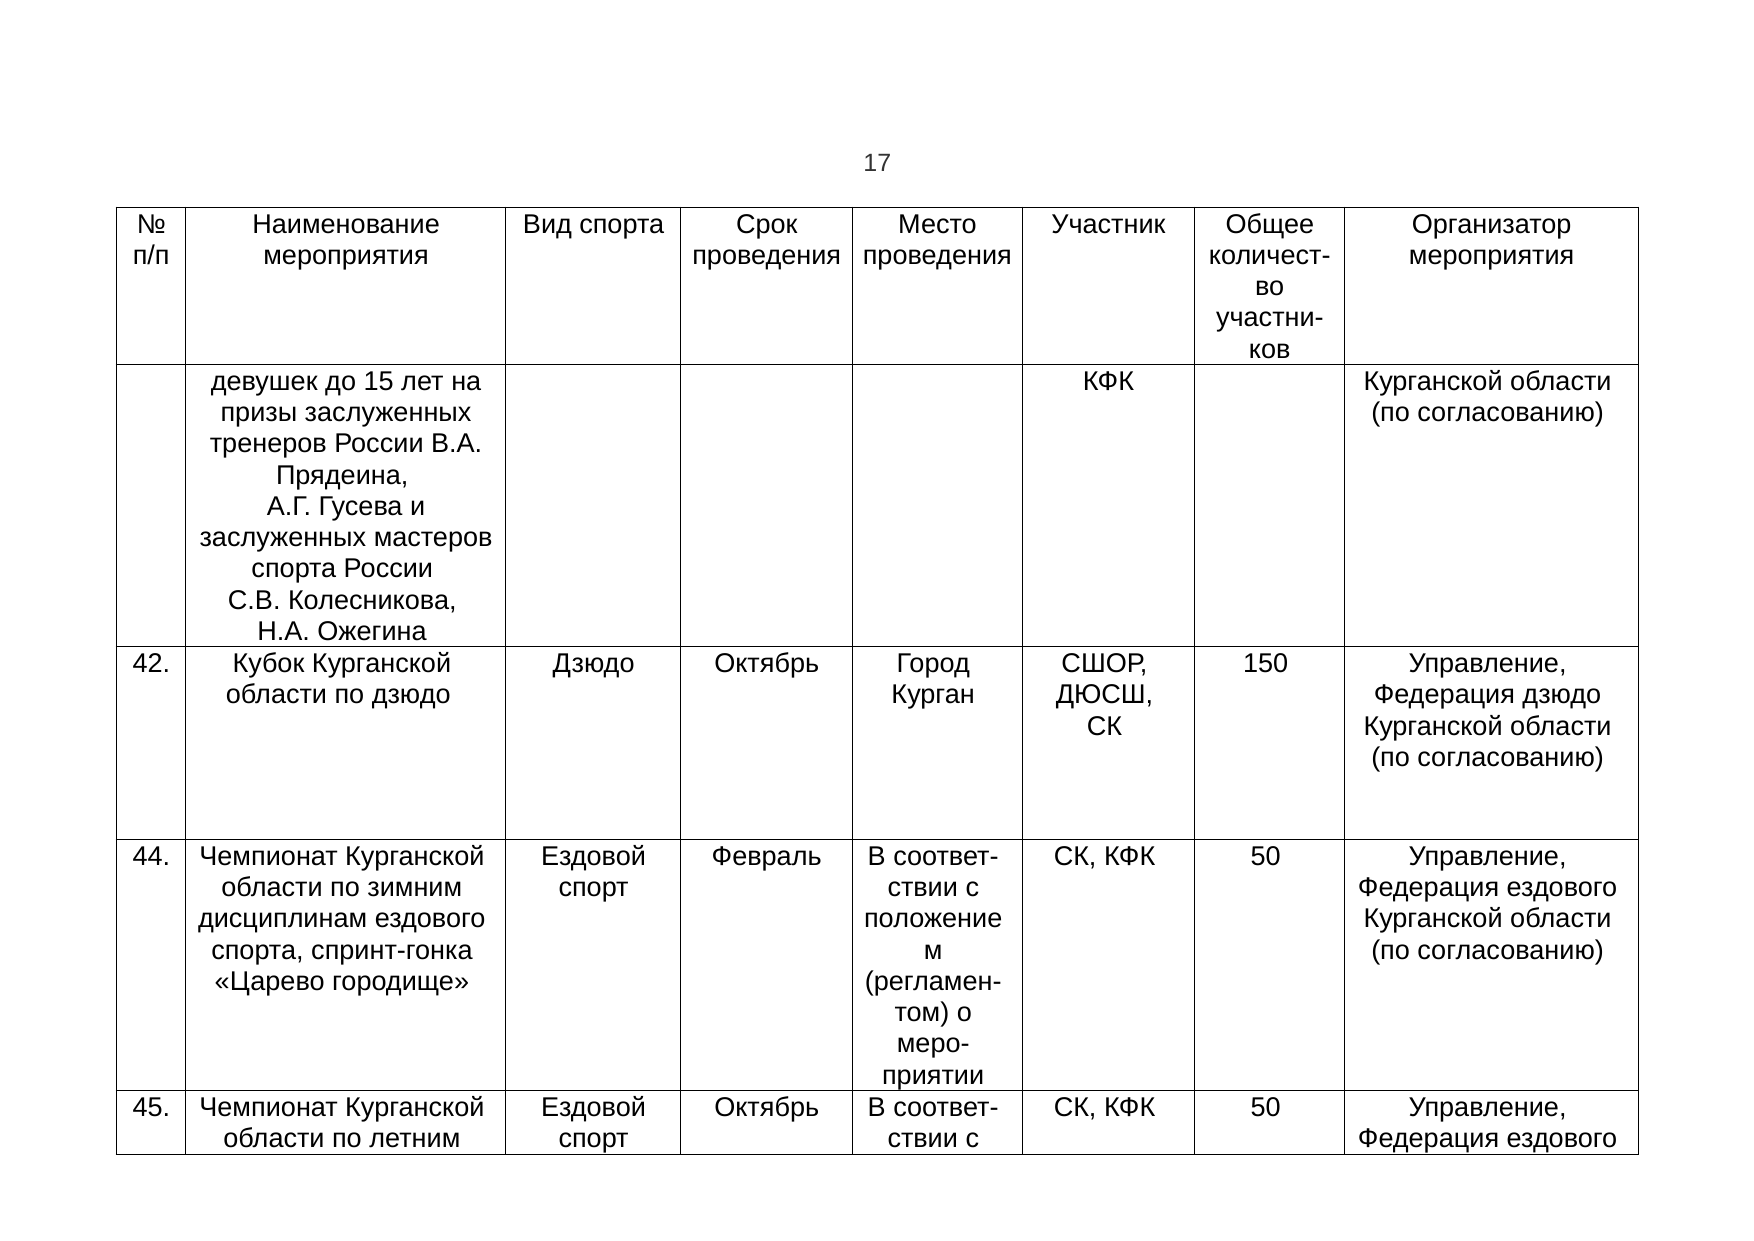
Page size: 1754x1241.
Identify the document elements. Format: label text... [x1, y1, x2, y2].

table_cell Управление, Федерация дзюдо Курганской области (по согласованию) [1345, 647, 1638, 839]
table_cell В соответ-ствии с положением (регламен-том) о меро-приятии [853, 840, 1022, 1090]
table_cell Управление, Федерация ездового [1345, 1091, 1638, 1153]
table_cell Город Курган [853, 647, 1022, 839]
table_header Срок проведения [681, 208, 852, 364]
table_cell Кубок Курганской области по дзюдо [186, 647, 505, 839]
table_cell Дзюдо [506, 647, 680, 839]
table_header Место проведения [853, 208, 1022, 364]
table_cell Курганской области (по согласованию) [1345, 365, 1638, 646]
table_header Общее количест-во участни-ков [1195, 208, 1344, 364]
table_cell [853, 365, 1022, 646]
table_cell Ездовой спорт [506, 840, 680, 1090]
table_cell 50 [1195, 840, 1344, 1090]
table_cell [506, 365, 680, 646]
table_cell Чемпионат Курганской области по летним [186, 1091, 505, 1153]
table_cell Управление, Федерация ездового Курганской области (по согласованию) [1345, 840, 1638, 1090]
table_cell СШОР, ДЮСШ, СК [1023, 647, 1194, 839]
table_cell Ездовой спорт [506, 1091, 680, 1153]
table_cell Февраль [681, 840, 852, 1090]
table_cell КФК [1023, 365, 1194, 646]
table_cell девушек до 15 лет на призы заслуженных тренеров России В.А. Прядеина, А.Г. Гусева и заслуженных мастеров спорта России С.В. Колесникова, Н.А. Ожегина [186, 365, 505, 646]
table_header Наименование мероприятия [186, 208, 505, 364]
table_cell СК, КФК [1023, 840, 1194, 1090]
table_cell 42. [117, 647, 185, 839]
table_header № п/п [117, 208, 185, 364]
table_cell Октябрь [681, 1091, 852, 1153]
table_cell [117, 365, 185, 646]
table_cell 45. [117, 1091, 185, 1153]
table_header Организатор мероприятия [1345, 208, 1638, 364]
table_cell [681, 365, 852, 646]
table_header Вид спорта [506, 208, 680, 364]
table_cell 50 [1195, 1091, 1344, 1153]
table_cell 150 [1195, 647, 1344, 839]
table_cell [1195, 365, 1344, 646]
table_cell Октябрь [681, 647, 852, 839]
table_cell 44. [117, 840, 185, 1090]
table_cell СК, КФК [1023, 1091, 1194, 1153]
table_cell Чемпионат Курганской области по зимним дисциплинам ездового спорта, спринт-гонка «Царево городище» [186, 840, 505, 1090]
table_cell В соответ-ствии с [853, 1091, 1022, 1153]
table_header Участник [1023, 208, 1194, 364]
